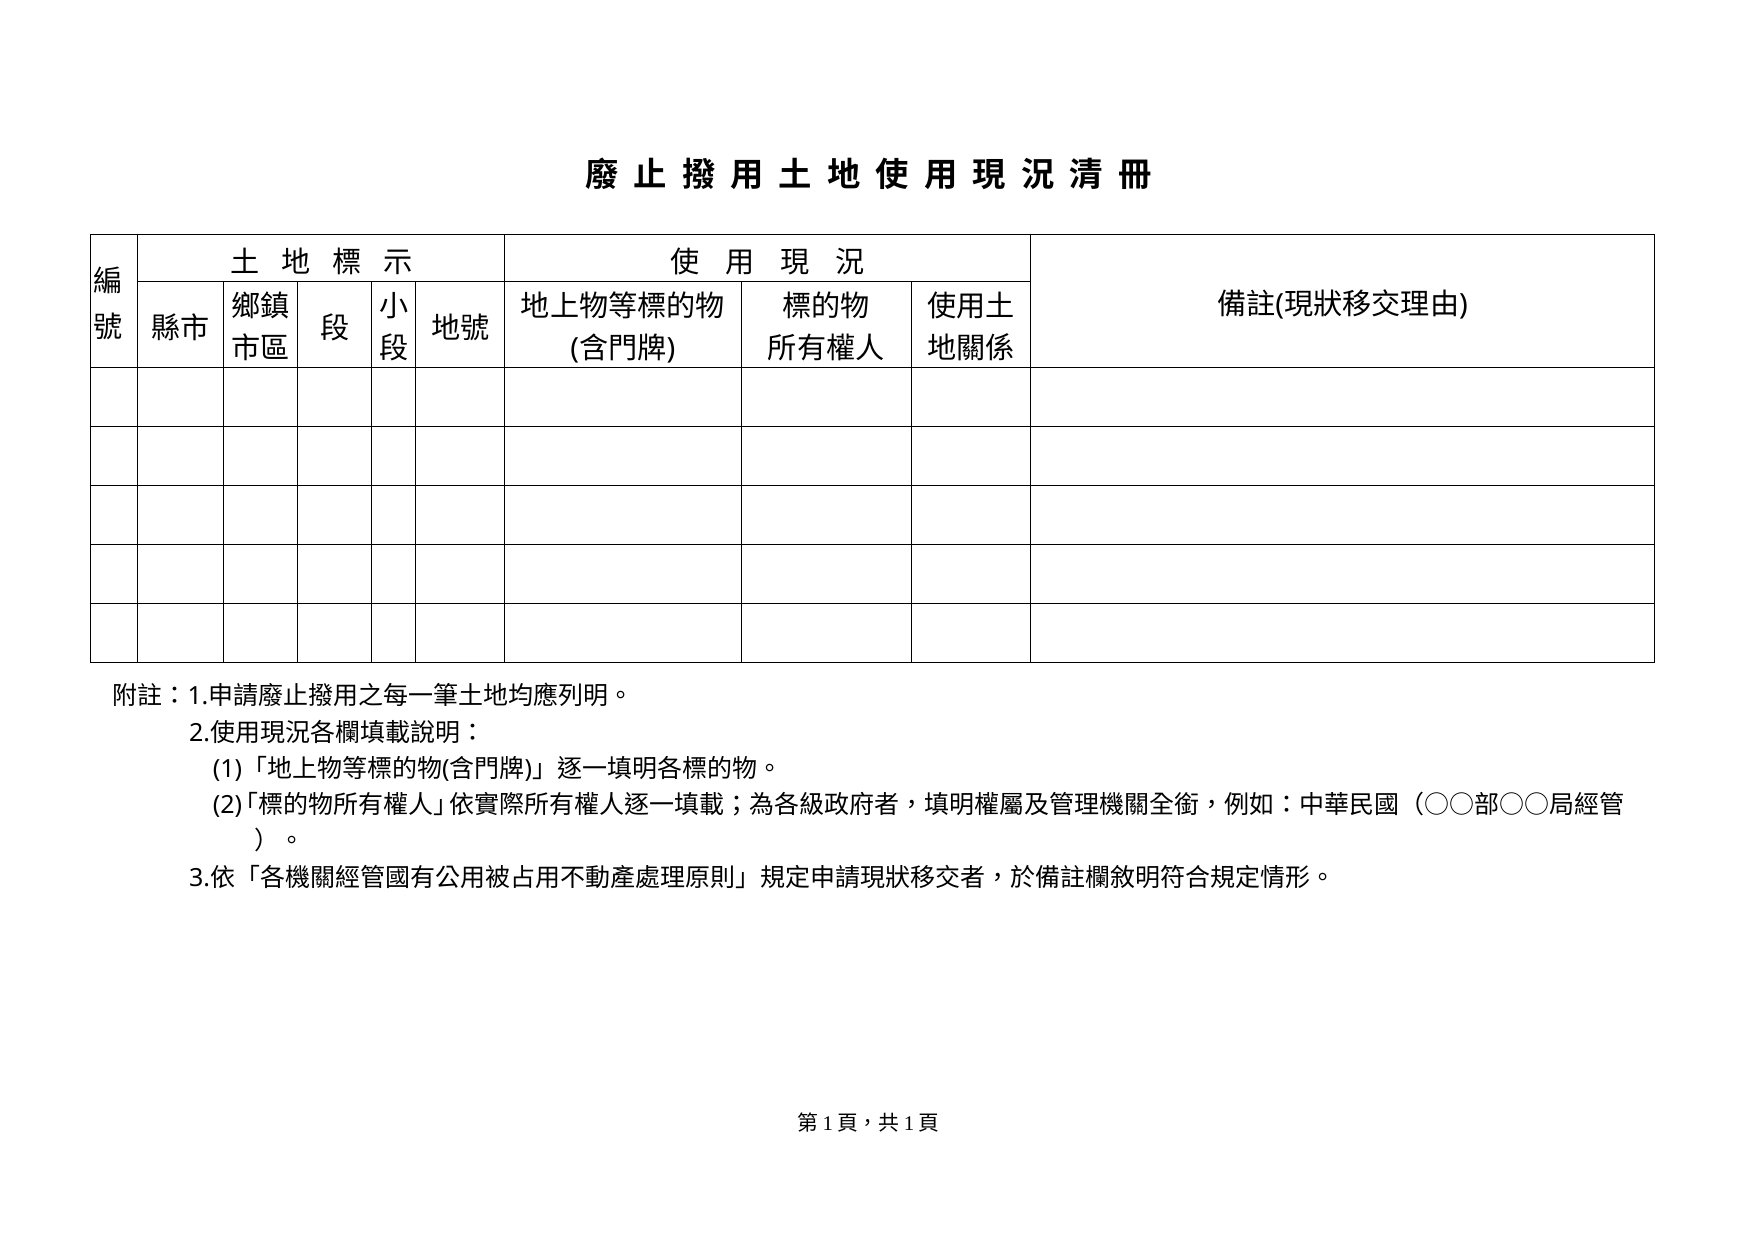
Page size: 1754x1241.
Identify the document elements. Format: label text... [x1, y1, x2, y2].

table_cell [138, 545, 223, 603]
table_cell [298, 604, 371, 662]
table_cell [298, 486, 371, 544]
table_cell [416, 545, 504, 603]
table_cell [505, 427, 741, 485]
table_cell [416, 486, 504, 544]
table_cell [912, 486, 1030, 544]
table_cell [1031, 604, 1654, 662]
table_header 土 地 標 示 [138, 235, 504, 281]
table_cell [416, 604, 504, 662]
table_header 編號 [91, 235, 137, 367]
table_cell 段 [298, 282, 371, 367]
table_cell 地上物等標的物 (含門牌) [505, 282, 741, 367]
table_cell [505, 604, 741, 662]
table_cell [91, 545, 137, 603]
table_cell [138, 427, 223, 485]
table_cell [505, 368, 741, 426]
text (1)「地上物等標的物(含門牌)」逐一填明各標的物。 [213, 748, 1624, 784]
table_cell [742, 604, 911, 662]
text 附註：1.申請廢止撥用之每一筆土地均應列明。 [112, 676, 1624, 712]
text (2)「標的物所有權人」依實際所有權人逐一填載；為各級政府者，填明權屬及管理機關全銜，例如：中華民國（○○部○○局經管）。 [213, 784, 1624, 857]
table_cell [912, 368, 1030, 426]
table_cell [1031, 545, 1654, 603]
table_cell [91, 368, 137, 426]
table_cell [1031, 368, 1654, 426]
text 3.依「各機關經管國有公用被占用不動產處理原則」規定申請現狀移交者，於備註欄敘明符合規定情形。 [189, 857, 1624, 893]
table_cell [372, 545, 415, 603]
table_cell [224, 427, 297, 485]
table_cell [1031, 486, 1654, 544]
table_cell 標的物 所有權人 [742, 282, 911, 367]
table_cell [91, 486, 137, 544]
table_cell [298, 427, 371, 485]
table_cell 縣市 [138, 282, 223, 367]
table_cell [505, 486, 741, 544]
table_cell [298, 368, 371, 426]
table_cell [742, 545, 911, 603]
table_cell [912, 604, 1030, 662]
table_cell [224, 486, 297, 544]
table_cell [912, 545, 1030, 603]
table_cell 小段 [372, 282, 415, 367]
table_cell [138, 486, 223, 544]
table_cell [91, 427, 137, 485]
table_cell [372, 604, 415, 662]
table_cell [505, 545, 741, 603]
table_cell [912, 427, 1030, 485]
table_cell [224, 545, 297, 603]
table_cell [742, 427, 911, 485]
table_cell [1031, 427, 1654, 485]
table_cell 使用土地關係 [912, 282, 1030, 367]
table_cell [742, 486, 911, 544]
table_cell [416, 427, 504, 485]
table_cell [372, 368, 415, 426]
table_cell [416, 368, 504, 426]
text 2.使用現況各欄填載說明： [112, 712, 1624, 748]
table_header 使 用 現 況 [505, 235, 1030, 281]
table_cell [138, 368, 223, 426]
table_cell [224, 368, 297, 426]
table_cell [224, 604, 297, 662]
table_cell [138, 604, 223, 662]
table_header 備註(現狀移交理由) [1031, 235, 1654, 367]
table_cell 地號 [416, 282, 504, 367]
text 廢 止 撥 用 土 地 使 用 現 況 清 冊 [112, 148, 1624, 196]
table_cell [372, 427, 415, 485]
table_cell [742, 368, 911, 426]
table_cell [298, 545, 371, 603]
table_cell [91, 604, 137, 662]
table_cell [372, 486, 415, 544]
table_cell 鄉鎮 市區 [224, 282, 297, 367]
